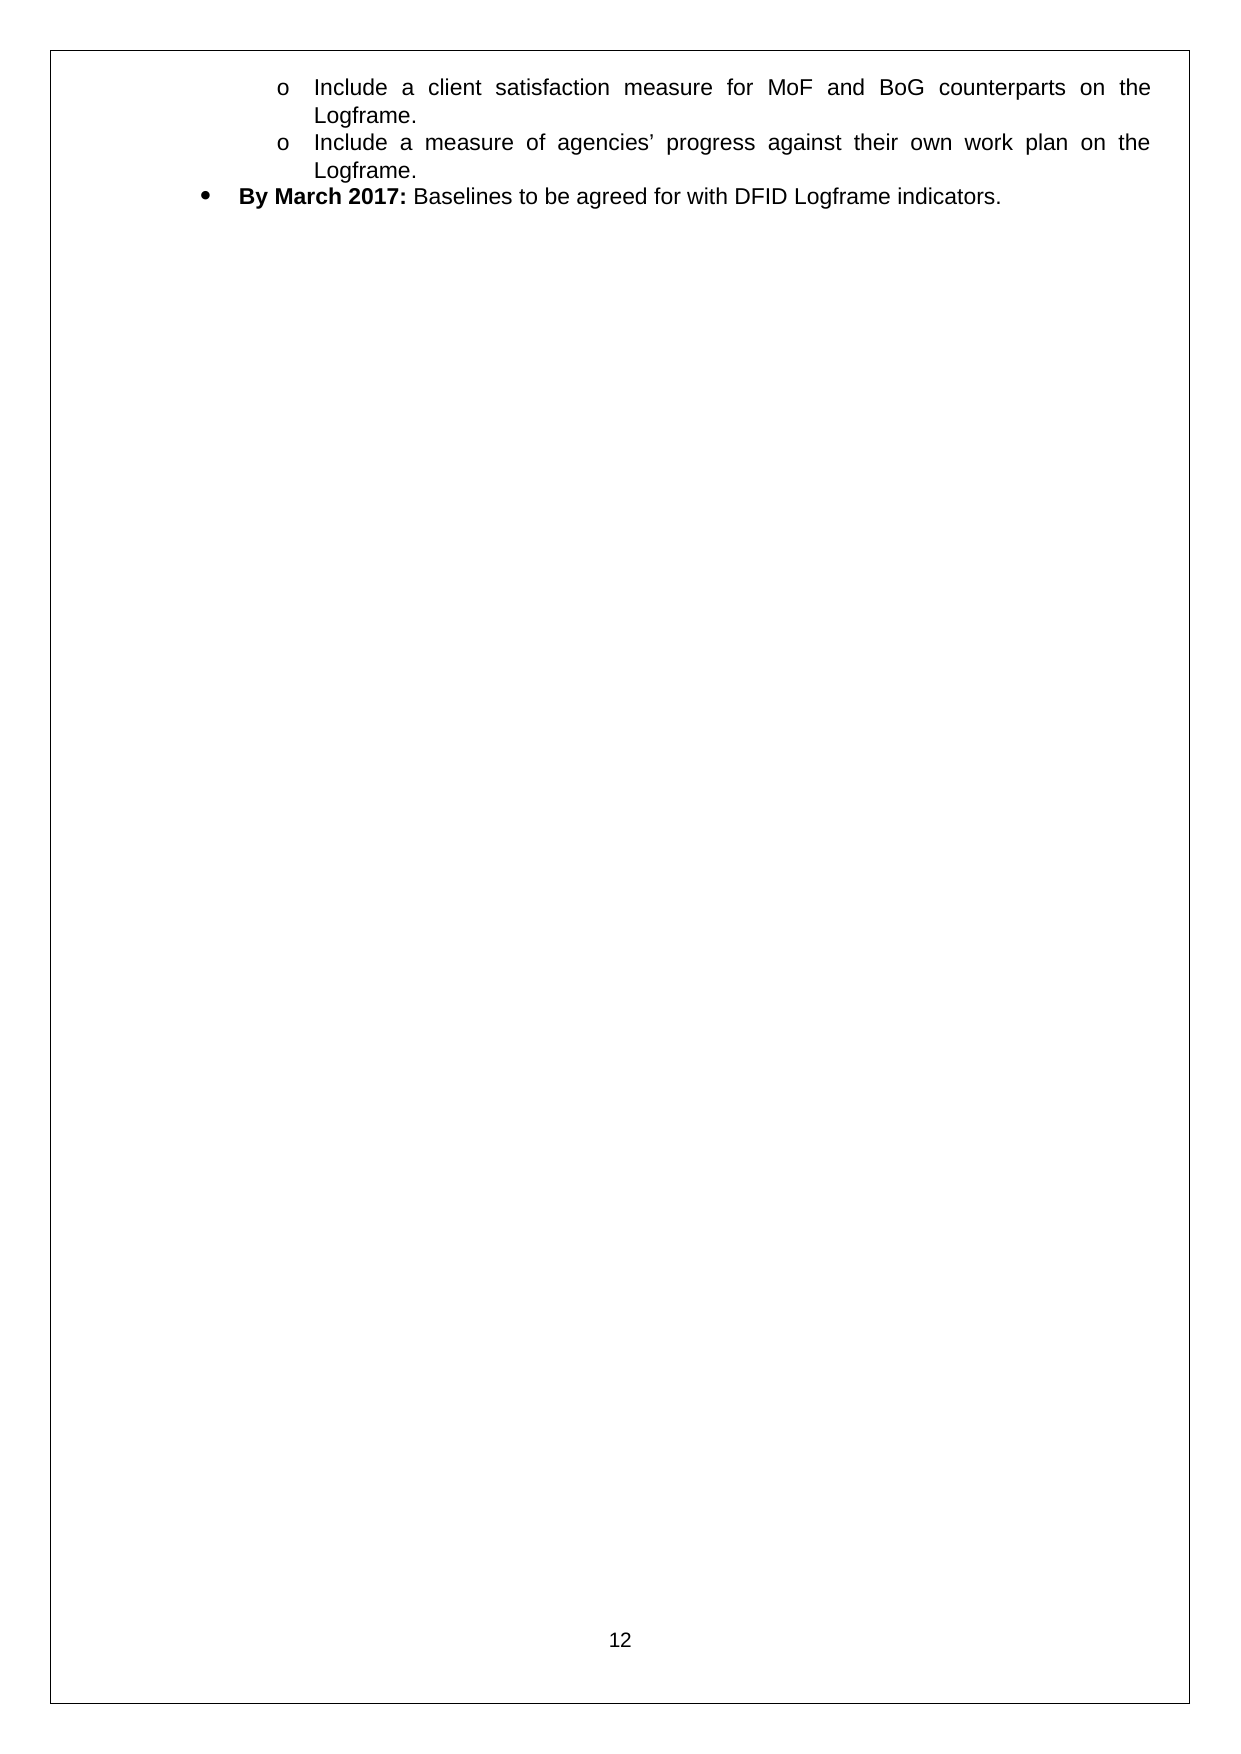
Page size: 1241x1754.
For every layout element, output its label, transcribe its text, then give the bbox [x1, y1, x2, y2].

list By March 2017: Baselines to be agreed for with DFID Logframe indicators. [201, 183, 1152, 210]
list Include a client satisfaction measure for MoF and BoG counterparts on the Logframe. [276, 74, 1152, 128]
list Include a measure of agencies’ progress against their own work plan on the Logframe. [276, 128, 1152, 183]
